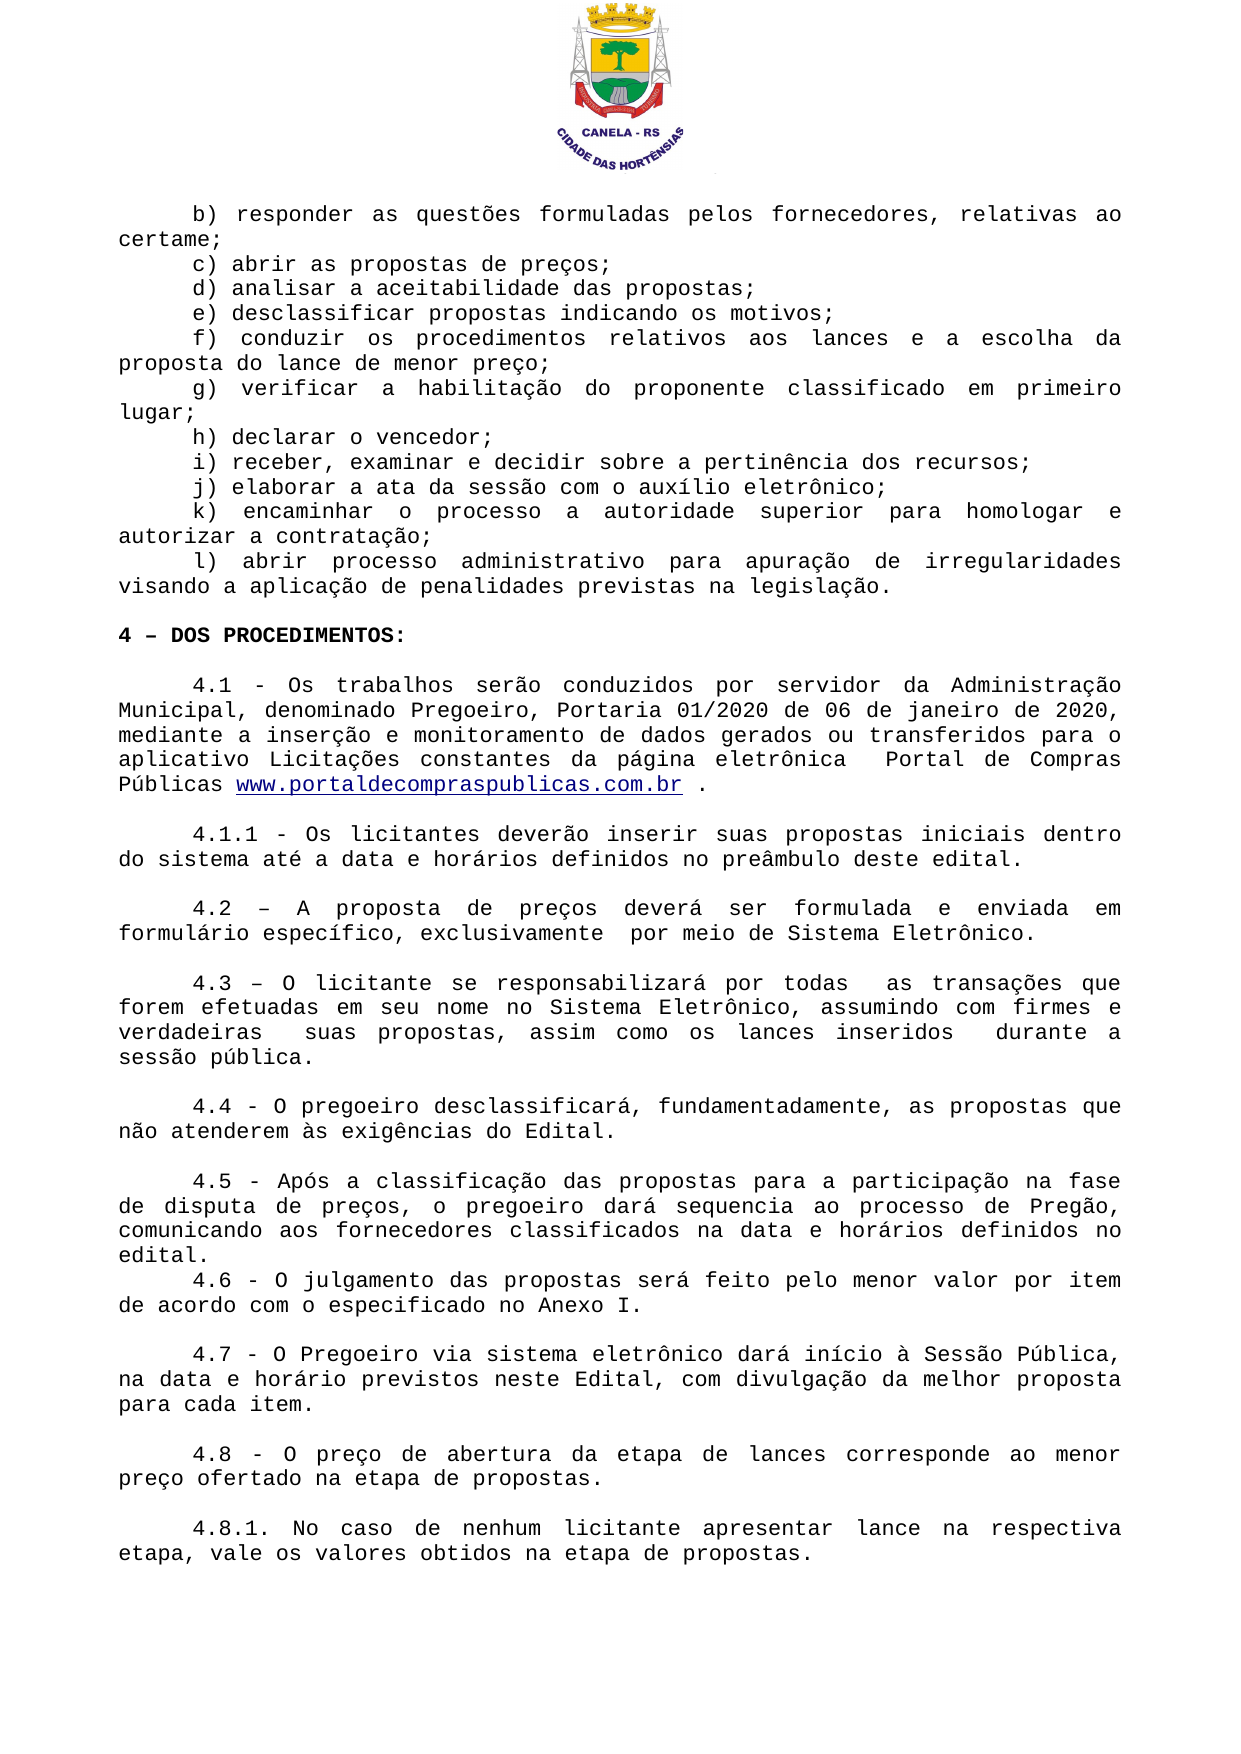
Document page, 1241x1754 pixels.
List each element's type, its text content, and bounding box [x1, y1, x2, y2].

text i) receber, examinar e decidir sobre a pertinência dos recursos; [118, 451, 1122, 476]
text 4 – DOS PROCEDIMENTOS: [118, 624, 1122, 649]
text g) verificar a habilitação do proponente classificado em primeiro lugar; [118, 377, 1122, 426]
text 4.2 – A proposta de preços deverá ser formulada e enviada em formulário específico, exclusivamente por meio de Sistema Eletrônico. [118, 897, 1122, 947]
text b) responder as questões formuladas pelos fornecedores, relativas ao certame; [118, 203, 1122, 253]
text e) desclassificar propostas indicando os motivos; [118, 302, 1122, 327]
text 4.6 - O julgamento das propostas será feito pelo menor valor por item de acordo com o especificado no Anexo I. [118, 1269, 1122, 1319]
text 4.3 – O licitante se responsabilizará por todas as transações que forem efetuadas em seu nome no Sistema Eletrônico, assumindo com firmes e verdadeiras suas propostas, assim como os lances inseridos durante a sessão pública. [118, 972, 1122, 1071]
text 4.8 - O preço de abertura da etapa de lances corresponde ao menor preço ofertado na etapa de propostas. [118, 1443, 1122, 1492]
text 4.1 - Os trabalhos serão conduzidos por servidor da Administração Municipal, denominado Pregoeiro, Portaria 01/2020 de 06 de janeiro de 2020, mediante a inserção e monitoramento de dados gerados ou transferidos para o aplicativo Licitações constantes da página eletrônica Portal de Compras Públicas www.portaldecompraspublicas.com.br . [118, 674, 1122, 798]
text h) declarar o vencedor; [118, 426, 1122, 451]
text 4.8.1. No caso de nenhum licitante apresentar lance na respectiva etapa, vale os valores obtidos na etapa de propostas. [118, 1517, 1122, 1567]
text c) abrir as propostas de preços; [118, 253, 1122, 277]
text d) analisar a aceitabilidade das propostas; [118, 277, 1122, 302]
text j) elaborar a ata da sessão com o auxílio eletrônico; [118, 476, 1122, 501]
picture [557, 3, 684, 170]
text k) encaminhar o processo a autoridade superior para homologar e autorizar a contratação; [118, 501, 1122, 550]
text 4.7 - O Pregoeiro via sistema eletrônico dará início à Sessão Pública, na data e horário previstos neste Edital, com divulgação da melhor proposta para cada item. [118, 1343, 1122, 1418]
text 4.1.1 - Os licitantes deverão inserir suas propostas iniciais dentro do sistema até a data e horários definidos no preâmbulo deste edital. [118, 823, 1122, 872]
text 4.4 - O pregoeiro desclassificará, fundamentadamente, as propostas que não atenderem às exigências do Edital. [118, 1096, 1122, 1145]
text 4.5 - Após a classificação das propostas para a participação na fase de disputa de preços, o pregoeiro dará sequencia ao processo de Pregão, comunicando aos fornecedores classificados na data e horários definidos no edital. [118, 1170, 1122, 1269]
text l) abrir processo administrativo para apuração de irregularidades visando a aplicação de penalidades previstas na legislação. [118, 550, 1122, 600]
text f) conduzir os procedimentos relativos aos lances e a escolha da proposta do lance de menor preço; [118, 327, 1122, 377]
